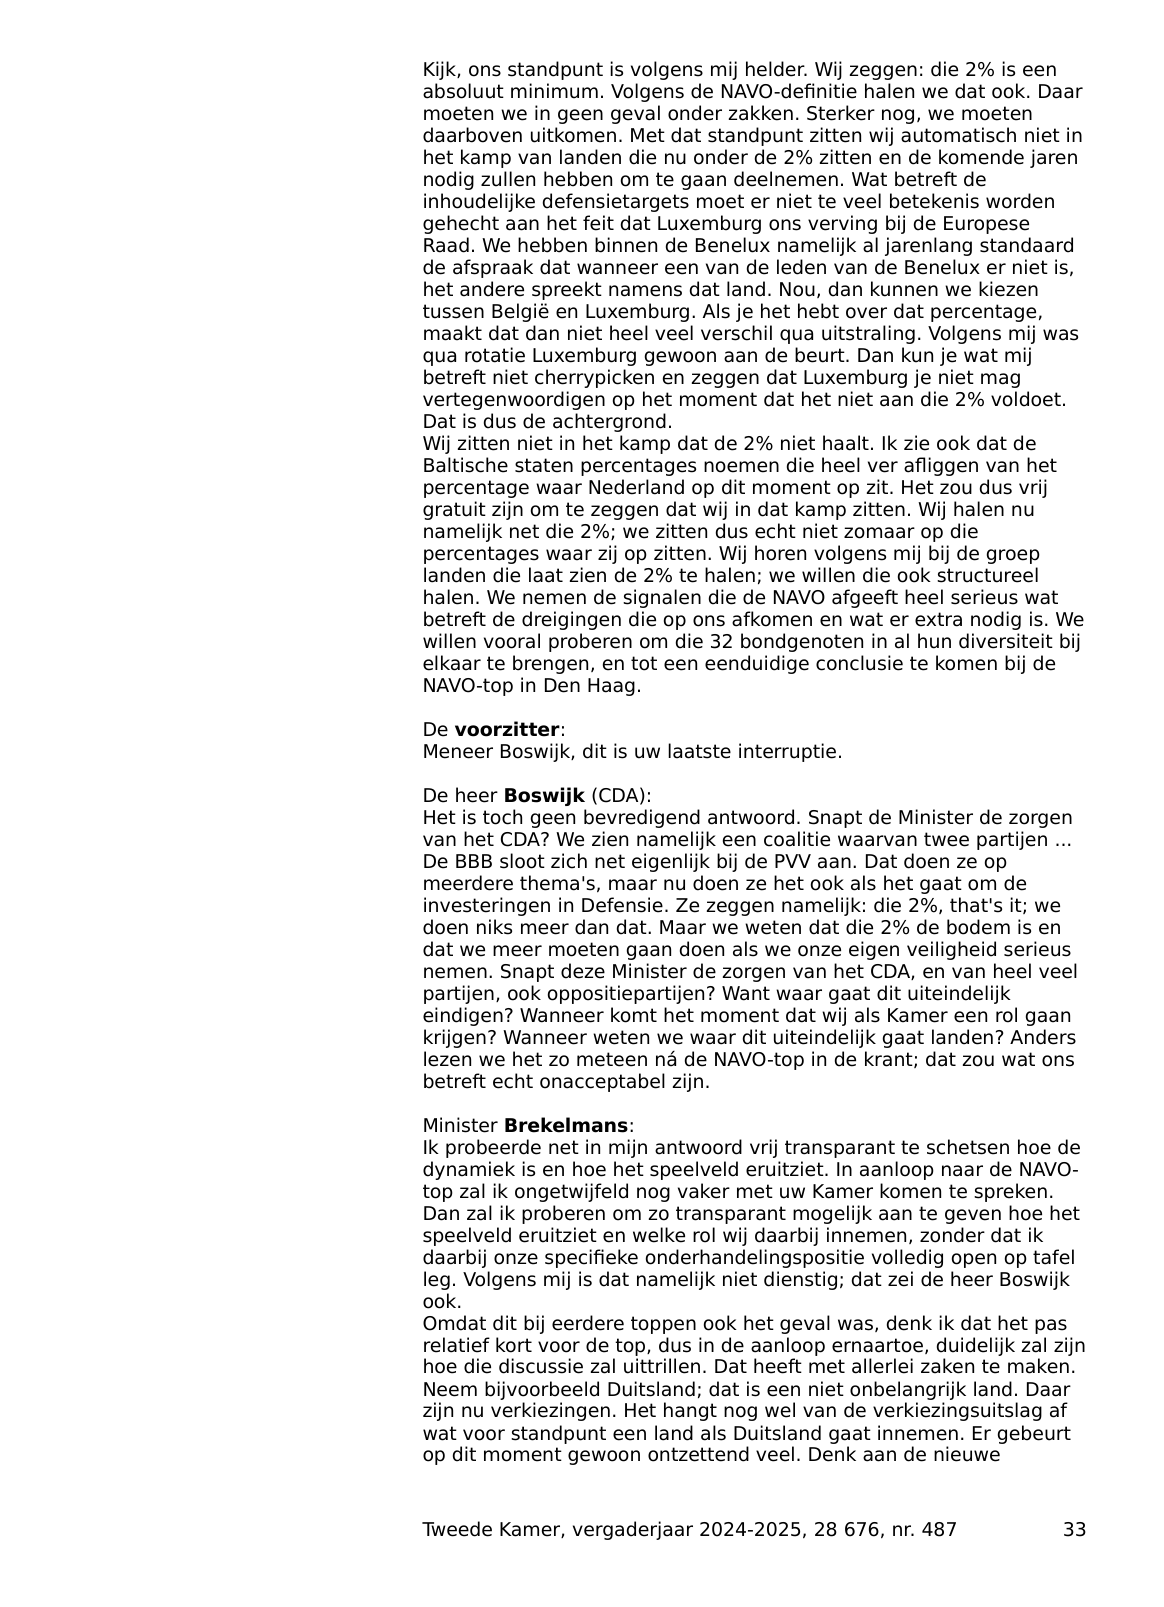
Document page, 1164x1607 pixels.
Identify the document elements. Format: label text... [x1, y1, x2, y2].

text Meneer Boswijk, dit is uw laatste interruptie. [422, 741, 1087, 763]
text Ik probeerde net in mijn antwoord vrij transparant te schetsen hoe de dynamiek is en hoe het speelveld eruitziet. In aanloop naar de NAVO-top zal ik ongetwijfeld nog vaker met uw Kamer komen te spreken. Dan zal ik proberen om zo transparant mogelijk aan te geven hoe het speelveld eruitziet en welke rol wij daarbij innemen, zonder dat ik daarbij onze specifieke onderhandelingspositie volledig open op tafel leg. Volgens mij is dat namelijk niet dienstig; dat zei de heer Boswijk ook. [422, 1137, 1087, 1312]
text Het is toch geen bevredigend antwoord. Snapt de Minister de zorgen van het CDA? We zien namelijk een coalitie waarvan twee partijen ... De BBB sloot zich net eigenlijk bij de PVV aan. Dat doen ze op meerdere thema's, maar nu doen ze het ook als het gaat om de investeringen in Defensie. Ze zeggen namelijk: die 2%, that's it; we doen niks meer dan dat. Maar we weten dat die 2% de bodem is en dat we meer moeten gaan doen als we onze eigen veiligheid serieus nemen. Snapt deze Minister de zorgen van het CDA, en van heel veel partijen, ook oppositiepartijen? Want waar gaat dit uiteindelijk eindigen? Wanneer komt het moment dat wij als Kamer een rol gaan krijgen? Wanneer weten we waar dit uiteindelijk gaat landen? Anders lezen we het zo meteen ná de NAVO-top in de krant; dat zou wat ons betreft echt onacceptabel zijn. [422, 807, 1087, 1092]
text Wij zitten niet in het kamp dat de 2% niet haalt. Ik zie ook dat de Baltische staten percentages noemen die heel ver afliggen van het percentage waar Nederland op dit moment op zit. Het zou dus vrij gratuit zijn om te zeggen dat wij in dat kamp zitten. Wij halen nu namelijk net die 2%; we zitten dus echt niet zomaar op die percentages waar zij op zitten. Wij horen volgens mij bij de groep landen die laat zien de 2% te halen; we willen die ook structureel halen. We nemen de signalen die de NAVO afgeeft heel serieus wat betreft de dreigingen die op ons afkomen en wat er extra nodig is. We willen vooral proberen om die 32 bondgenoten in al hun diversiteit bij elkaar te brengen, en tot een eenduidige conclusie te komen bij de NAVO-top in Den Haag. [422, 433, 1087, 696]
text Omdat dit bij eerdere toppen ook het geval was, denk ik dat het pas relatief kort voor de top, dus in de aanloop ernaartoe, duidelijk zal zijn hoe die discussie zal uittrillen. Dat heeft met allerlei zaken te maken. Neem bijvoorbeeld Duitsland; dat is een niet onbelangrijk land. Daar zijn nu verkiezingen. Het hangt nog wel van de verkiezingsuitslag af wat voor standpunt een land als Duitsland gaat innemen. Er gebeurt op dit moment gewoon ontzettend veel. Denk aan de nieuwe [422, 1312, 1087, 1466]
text Kijk, ons standpunt is volgens mij helder. Wij zeggen: die 2% is een absoluut minimum. Volgens de NAVO-definitie halen we dat ook. Daar moeten we in geen geval onder zakken. Sterker nog, we moeten daarboven uitkomen. Met dat standpunt zitten wij automatisch niet in het kamp van landen die nu onder de 2% zitten en de komende jaren nodig zullen hebben om te gaan deelnemen. Wat betreft de inhoudelijke defensietargets moet er niet te veel betekenis worden gehecht aan het feit dat Luxemburg ons verving bij de Europese Raad. We hebben binnen de Benelux namelijk al jarenlang standaard de afspraak dat wanneer een van de leden van de Benelux er niet is, het andere spreekt namens dat land. Nou, dan kunnen we kiezen tussen België en Luxemburg. Als je het hebt over dat percentage, maakt dat dan niet heel veel verschil qua uitstraling. Volgens mij was qua rotatie Luxemburg gewoon aan de beurt. Dan kun je wat mij betreft niet cherrypicken en zeggen dat Luxemburg je niet mag vertegenwoordigen op het moment dat het niet aan die 2% voldoet. Dat is dus de achtergrond. [422, 59, 1087, 433]
text De heer Boswijk (CDA): [422, 785, 1087, 807]
text Minister Brekelmans: [422, 1115, 1087, 1137]
text De voorzitter: [422, 719, 1087, 741]
